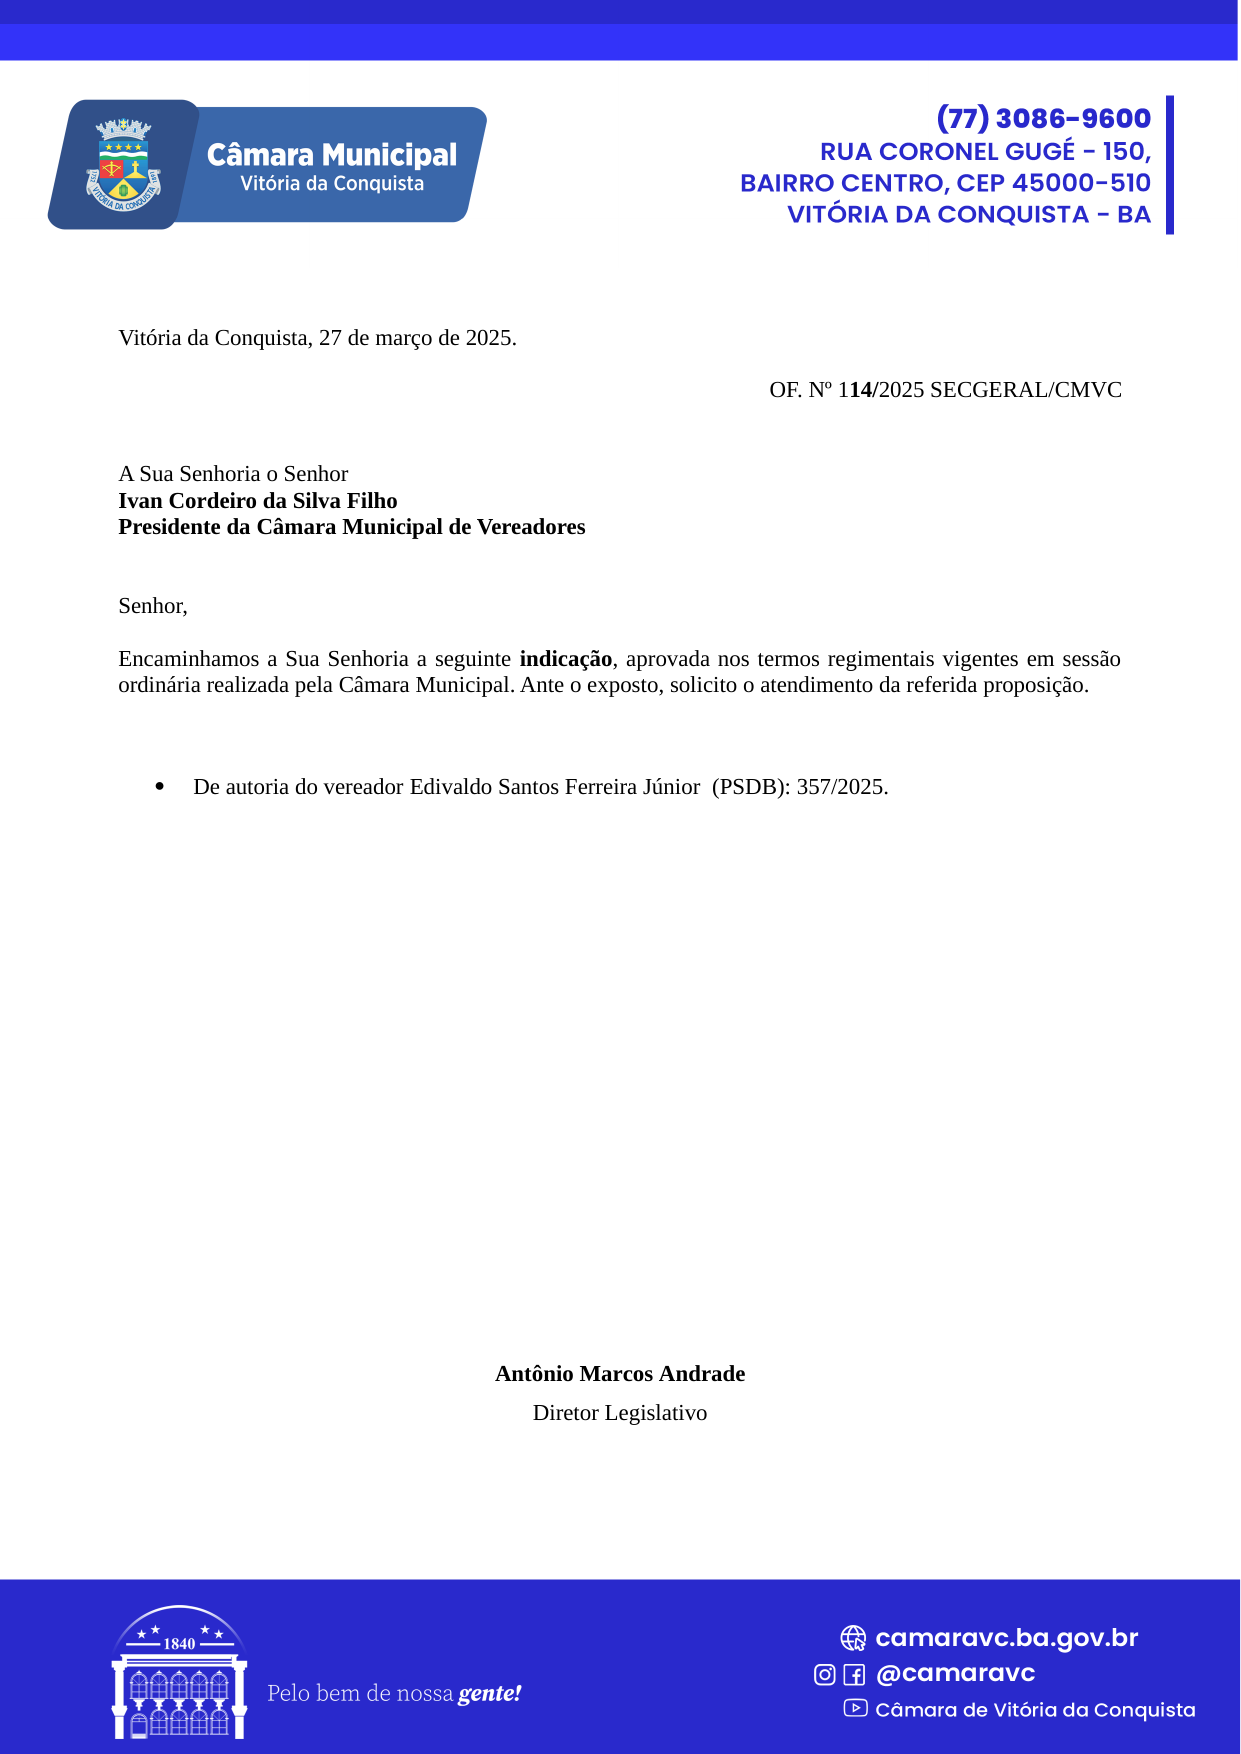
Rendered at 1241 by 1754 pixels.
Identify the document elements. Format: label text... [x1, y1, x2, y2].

text Vitória da Conquista, 27 de março de 2025. [118, 324, 1122, 350]
text OF. Nº 114/2025 SECGERAL/CMVC [118, 377, 1122, 403]
text Ivan Cordeiro da Silva Filho [118, 487, 1122, 513]
text Antônio Marcos Andrade [118, 1361, 1122, 1387]
text Diretor Legislativo [118, 1399, 1122, 1425]
text Senhor, [118, 592, 1122, 618]
text Encaminhamos a Sua Senhoria a seguinte indicação, aprovada nos termos regimentais vigentes em sessão ordinária realizada pela Câmara Municipal. Ante o exposto, solicito o atendimento da referida proposição. [118, 645, 1122, 698]
text A Sua Senhoria o Senhor [118, 460, 1122, 487]
list De autoria do vereador Edivaldo Santos Ferreira Júnior (PSDB): 357/2025. [156, 773, 1122, 799]
text Presidente da Câmara Municipal de Vereadores [118, 513, 1122, 539]
